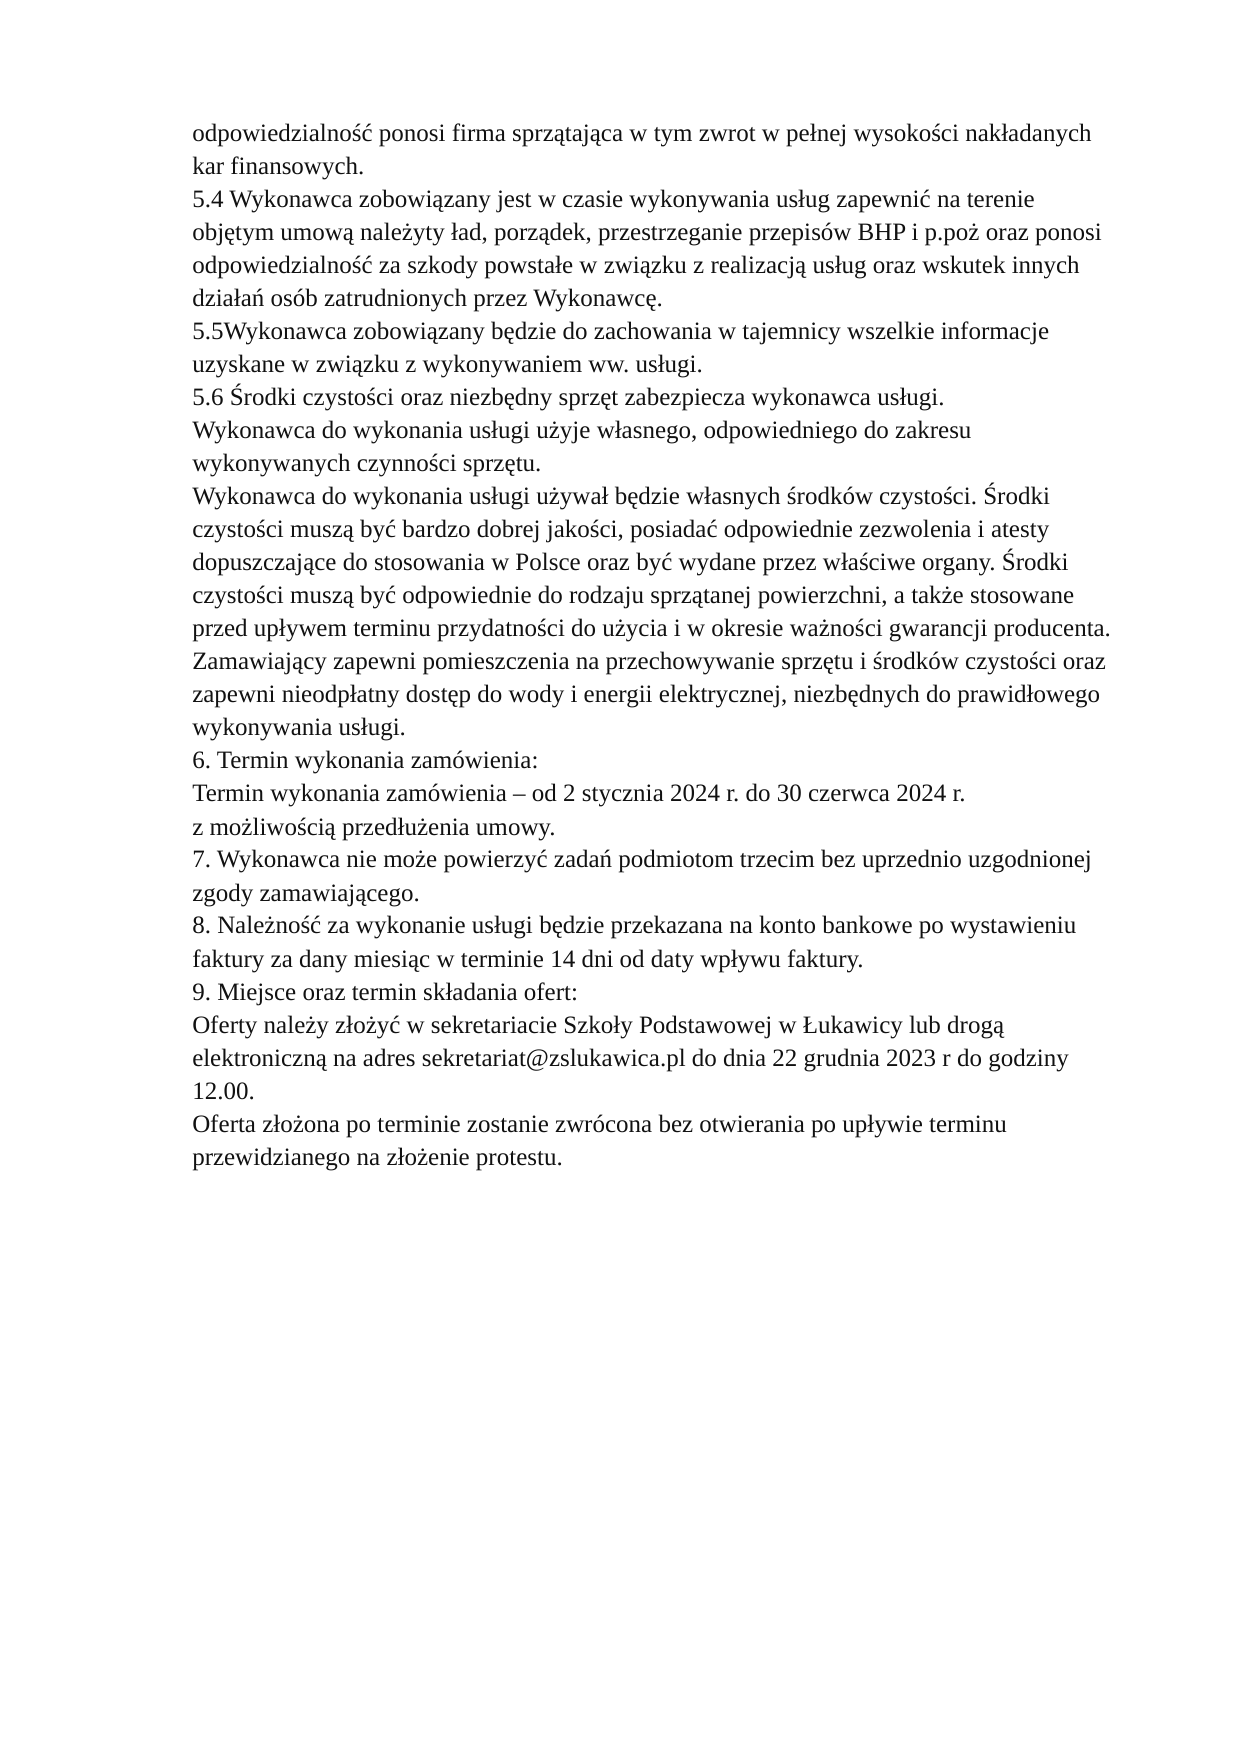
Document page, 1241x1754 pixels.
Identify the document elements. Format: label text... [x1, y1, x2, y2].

list odpowiedzialność ponosi firma sprzątająca w tym zwrot w pełnej wysokości nakładanych kar finansowych. 5.4 Wykonawca zobowiązany jest w czasie wykonywania usług zapewnić na terenie objętym umową należyty ład, porządek, przestrzeganie przepisów BHP i p.poż oraz ponosi odpowiedzialność za szkody powstałe w związku z realizacją usług oraz wskutek innych działań osób zatrudnionych przez Wykonawcę. 5.5Wykonawca zobowiązany będzie do zachowania w tajemnicy wszelkie informacje uzyskane w związku z wykonywaniem ww. usługi. 5.6 Środki czystości oraz niezbędny sprzęt zabezpiecza wykonawca usługi. Wykonawca do wykonania usługi użyje własnego, odpowiedniego do zakresu wykonywanych czynności sprzętu. Wykonawca do wykonania usługi używał będzie własnych środków czystości. Środki czystości muszą być bardzo dobrej jakości, posiadać odpowiednie zezwolenia i atesty dopuszczające do stosowania w Polsce oraz być wydane przez właściwe organy. Środki czystości muszą być odpowiednie do rodzaju sprzątanej powierzchni, a także stosowane przed upływem terminu przydatności do użycia i w okresie ważności gwarancji producenta. Zamawiający zapewni pomieszczenia na przechowywanie sprzętu i środków czystości oraz zapewni nieodpłatny dostęp do wody i energii elektrycznej, niezbędnych do prawidłowego wykonywania usługi. 6. Termin wykonania zamówienia: Termin wykonania zamówienia – od 2 stycznia 2024 r. do 30 czerwca 2024 r. z możliwością przedłużenia umowy. 7. Wykonawca nie może powierzyć zadań podmiotom trzecim bez uprzednio uzgodnionej zgody zamawiającego. 8. Należność za wykonanie usługi będzie przekazana na konto bankowe po wystawieniu faktury za dany miesiąc w terminie 14 dni od daty wpływu faktury. 9. Miejsce oraz termin składania ofert: Oferty należy złożyć w sekretariacie Szkoły Podstawowej w Łukawicy lub drogą elektroniczną na adres sekretariat@zslukawica.pl do dnia 22 grudnia 2023 r do godziny 12.00. Oferta złożona po terminie zostanie zwrócona bez otwierania po upływie terminu przewidzianego na złożenie protestu. [118, 118, 1122, 1171]
